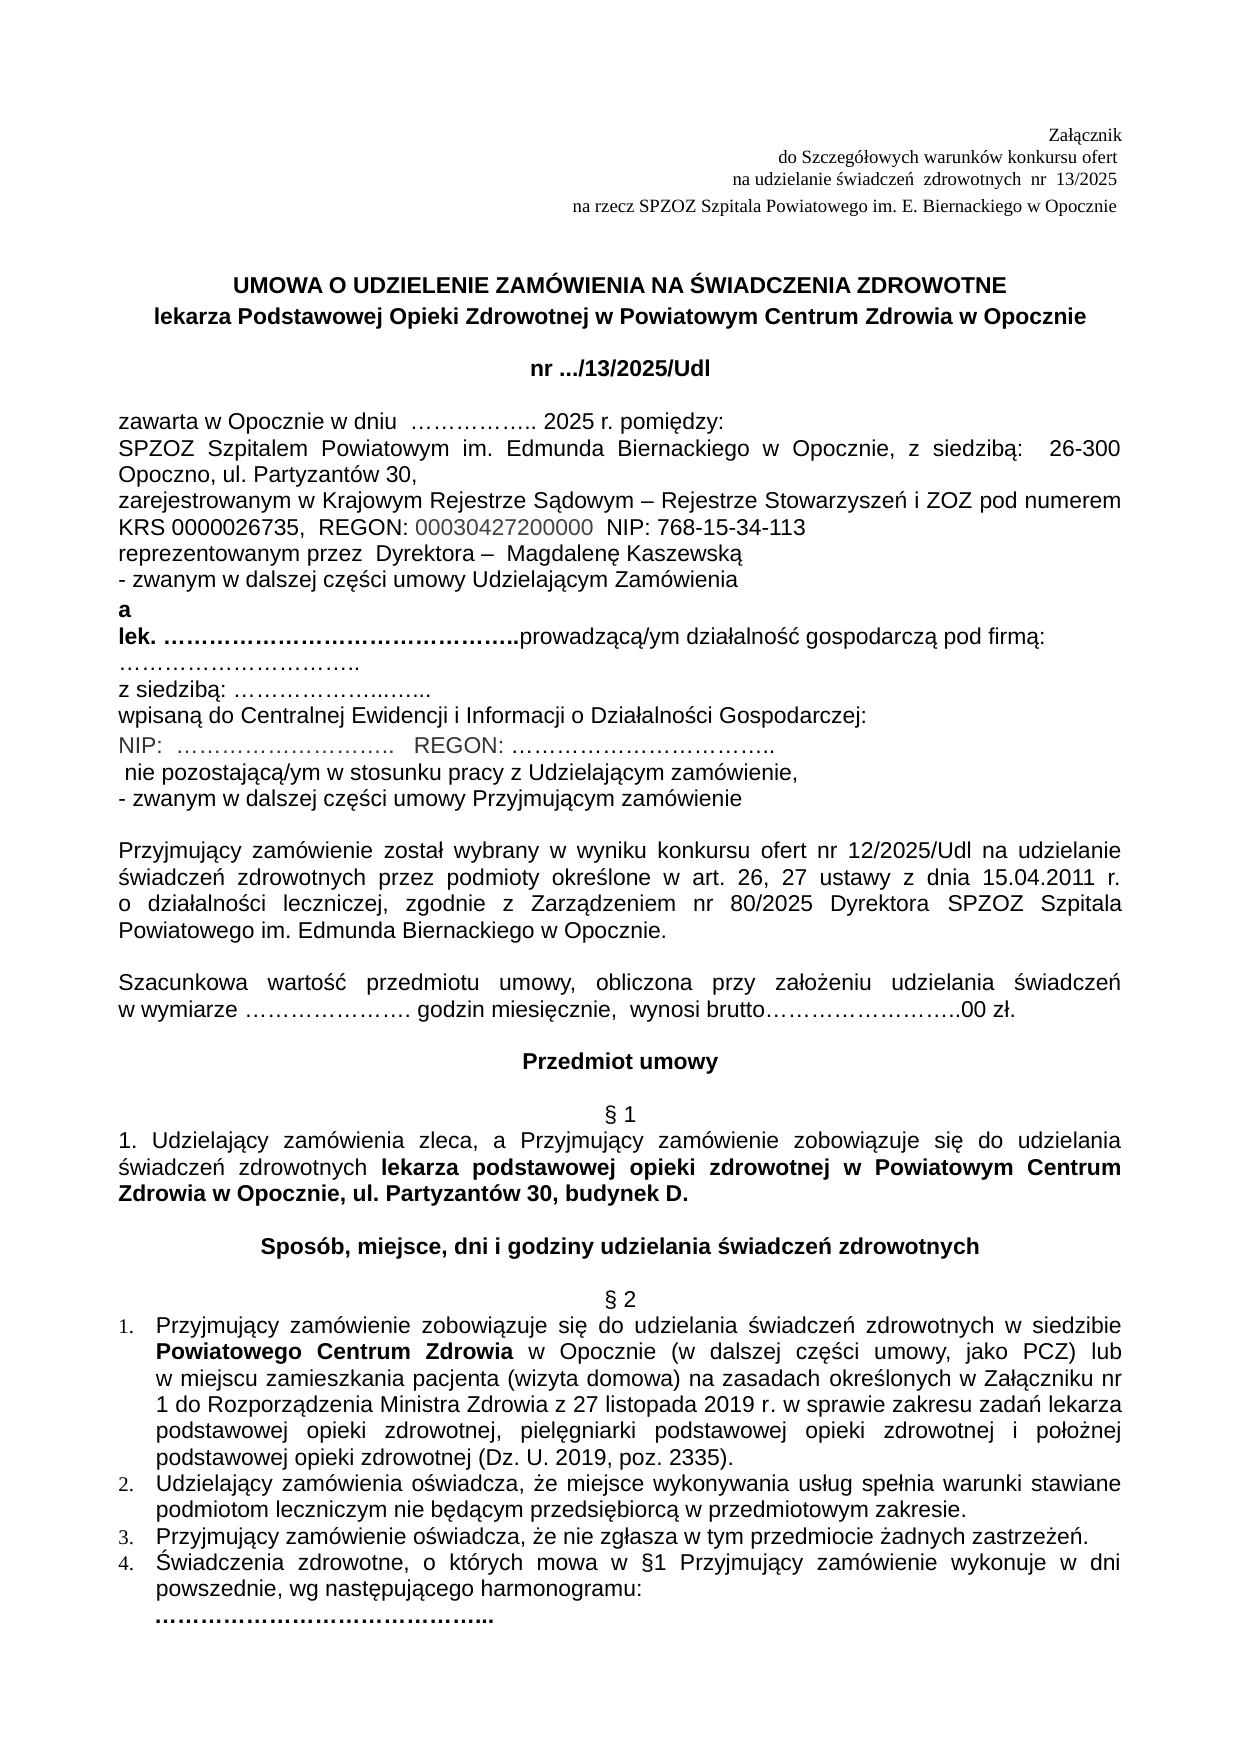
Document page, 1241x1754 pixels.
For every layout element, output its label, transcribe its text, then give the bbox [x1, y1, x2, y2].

text do Szczegółowych warunków konkursu ofert [118, 146, 1122, 167]
text UMOWA O UDZIELENIE ZAMÓWIENIA NA ŚWIADCZENIA ZDROWOTNE [118, 272, 1122, 299]
text NIP: ……………………….. REGON: …………………………….. [118, 732, 1122, 758]
text nr .../13/2025/Udl [118, 355, 1122, 382]
text na udzielanie świadczeń zdrowotnych nr 13/2025 [118, 167, 1122, 189]
text na rzecz SPZOZ Szpitala Powiatowego im. E. Biernackiego w Opocznie [118, 195, 1122, 217]
list Przyjmujący zamówienie zobowiązuje się do udzielania świadczeń zdrowotnych w siedzibie Powiatowego Centrum Zdrowia w Opocznie (w dalszej części umowy, jako PCZ) lub w miejscu zamieszkania pacjenta (wizyta domowa) na zasadach określonych w Załączniku nr 1 do Rozporządzenia Ministra Zdrowia z 27 listopada 2019 r. w sprawie zakresu zadań lekarza podstawowej opieki zdrowotnej, pielęgniarki podstawowej opieki zdrowotnej i położnej podstawowej opieki zdrowotnej (Dz. U. 2019, poz. 2335). [118, 1312, 1122, 1470]
list Udzielający zamówienia oświadcza, że miejsce wykonywania usług spełnia warunki stawiane podmiotom leczniczym nie będącym przedsiębiorcą w przedmiotowym zakresie. [118, 1470, 1122, 1523]
list ……………………………………... [118, 1602, 1122, 1628]
text Przedmiot umowy [118, 1048, 1122, 1075]
list Świadczenia zdrowotne, o których mowa w §1 Przyjmujący zamówienie wykonuje w dni powszednie, wg następującego harmonogramu: [118, 1549, 1122, 1602]
text zawarta w Opocznie w dniu …………….. 2025 r. pomiędzy: [118, 408, 1122, 434]
text ………………………….. [118, 649, 1122, 676]
text Załącznik [118, 124, 1122, 146]
text wpisaną do Centralnej Ewidencji i Informacji o Działalności Gospodarczej: [118, 702, 1122, 728]
list Przyjmujący zamówienie oświadcza, że nie zgłasza w tym przedmiocie żadnych zastrzeżeń. [118, 1523, 1122, 1549]
text § 1 [118, 1101, 1122, 1127]
text lek. ………………………………………..prowadzącą/ym działalność gospodarczą pod firmą: [118, 623, 1122, 649]
text 1. Udzielający zamówienia zleca, a Przyjmujący zamówienie zobowiązuje się do udzielania świadczeń zdrowotnych lekarza podstawowej opieki zdrowotnej w Powiatowym Centrum Zdrowia w Opocznie, ul. Partyzantów 30, budynek D. [118, 1127, 1122, 1206]
text nie pozostającą/ym w stosunku pracy z Udzielającym zamówienie, [118, 758, 1122, 785]
text lekarza Podstawowej Opieki Zdrowotnej w Powiatowym Centrum Zdrowia w Opocznie [118, 303, 1122, 329]
text Sposób, miejsce, dni i godziny udzielania świadczeń zdrowotnych [118, 1233, 1122, 1259]
text zarejestrowanym w Krajowym Rejestrze Sądowym – Rejestrze Stowarzyszeń i ZOZ pod numerem KRS 0000026735, REGON: 00030427200000 NIP: 768-15-34-113 [118, 487, 1122, 540]
text - zwanym w dalszej części umowy Udzielającym Zamówienia [118, 566, 1122, 593]
text - zwanym w dalszej części umowy Przyjmującym zamówienie [118, 785, 1122, 811]
text reprezentowanym przez Dyrektora – Magdalenę Kaszewską [118, 540, 1122, 566]
text SPZOZ Szpitalem Powiatowym im. Edmunda Biernackiego w Opocznie, z siedzibą: 26-300 Opoczno, ul. Partyzantów 30, [118, 434, 1122, 487]
text Szacunkowa wartość przedmiotu umowy, obliczona przy założeniu udzielania świadczeń w wymiarze …………………. godzin miesięcznie, wynosi brutto……………………..00 zł. [118, 969, 1122, 1022]
text a [118, 596, 1122, 623]
text z siedzibą: ………………...…... [118, 676, 1122, 702]
text Przyjmujący zamówienie został wybrany w wyniku konkursu ofert nr 12/2025/Udl na udzielanie świadczeń zdrowotnych przez podmioty określone w art. 26, 27 ustawy z dnia 15.04.2011 r. o działalności leczniczej, zgodnie z Zarządzeniem nr 80/2025 Dyrektora SPZOZ Szpitala Powiatowego im. Edmunda Biernackiego w Opocznie. [118, 837, 1122, 943]
text § 2 [118, 1286, 1122, 1312]
